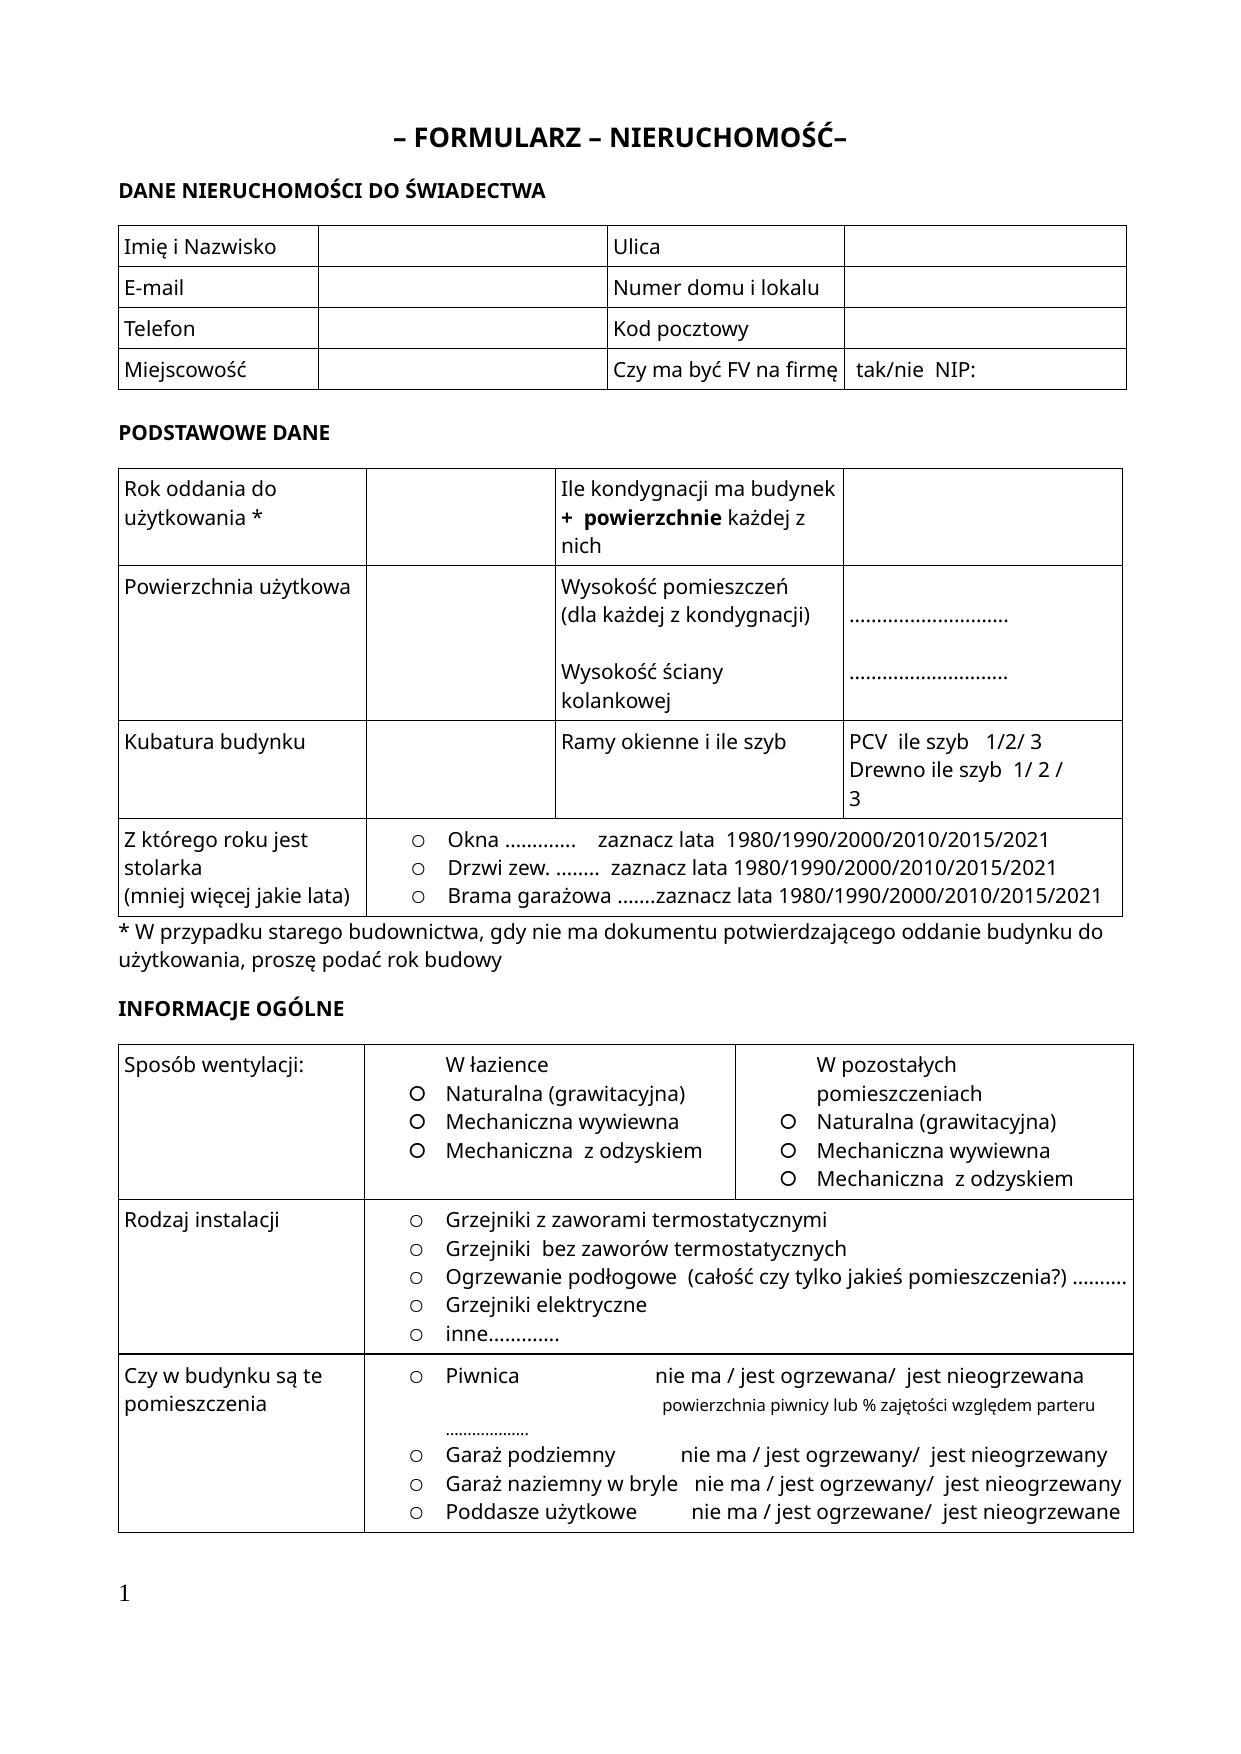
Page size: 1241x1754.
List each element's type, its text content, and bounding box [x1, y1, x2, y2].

table_cell Kubatura budynku [119, 721, 366, 818]
table_cell [845, 267, 1126, 307]
table_cell [319, 308, 607, 348]
table_header Piwnica nie ma / jest ogrzewana/ jest nieogrzewana powierzchnia piwnicy lub % zajętości względem parteru ………………. Garaż podziemny nie ma / jest ogrzewany/ jest nieogrzewany Garaż naziemny w bryle nie ma / jest ogrzewany/ jest nieogrzewany Poddasze użytkowe nie ma / jest ogrzewane/ jest nieogrzewane Stryszek nieużytkowy nie ma / jest ogrzewane/ jest nieogrzewane [365, 1355, 1133, 1532]
text – FORMULARZ – NIERUCHOMOŚĆ– [118, 118, 1122, 155]
table_cell E-mail [119, 267, 318, 307]
table_cell PCV ile szyb 1/2/ 3 Drewno ile szyb 1/ 2 / 3 [844, 721, 1122, 818]
table_cell Miejscowość [119, 349, 318, 389]
table_header [844, 469, 1122, 565]
table_header Ulica [608, 226, 844, 266]
table_cell [367, 721, 555, 818]
text * W przypadku starego budownictwa, gdy nie ma dokumentu potwierdzającego oddanie budynku do użytkowania, proszę podać rok budowy [118, 917, 1122, 974]
table_cell ……….......…………. ……………………….. [844, 566, 1122, 720]
table_header Sposób wentylacji: [119, 1045, 364, 1198]
table_header Rok oddania do użytkowania * [119, 469, 366, 565]
text DANE NIERUCHOMOŚCI DO ŚWIADECTWA [118, 176, 1122, 204]
table_cell Okna …………. zaznacz lata 1980/1990/2000/2010/2015/2021 Drzwi zew. …….. zaznacz lata 1980/1990/2000/2010/2015/2021 Brama garażowa …….zaznacz lata 1980/1990/2000/2010/2015/2021 [367, 819, 1122, 916]
table_cell Telefon [119, 308, 318, 348]
table_cell Ramy okienne i ile szyb [556, 721, 843, 818]
table_cell Numer domu i lokalu [608, 267, 844, 307]
table_header Czy w budynku są te pomieszczenia [119, 1355, 364, 1532]
text INFORMACJE OGÓLNE [118, 994, 1122, 1023]
text PODSTAWOWE DANE [118, 390, 1122, 447]
table_header [367, 469, 555, 565]
table_cell Wysokość pomieszczeń (dla każdej z kondygnacji) Wysokość ściany kolankowej [556, 566, 843, 720]
table_header W pozostałych pomieszczeniach Naturalna (grawitacyjna) Mechaniczna wywiewna Mechaniczna z odzyskiem [736, 1045, 1133, 1198]
table_cell Grzejniki z zaworami termostatycznymi Grzejniki bez zaworów termostatycznych Ogrzewanie podłogowe (całość czy tylko jakieś pomieszczenia?) ………. Grzejniki elektryczne inne…………. [365, 1200, 1133, 1353]
table_header Ile kondygnacji ma budynek + powierzchnie każdej z nich [556, 469, 843, 565]
table_header Imię i Nazwisko [119, 226, 318, 266]
table_cell Kod pocztowy [608, 308, 844, 348]
table_cell Rodzaj instalacji [119, 1200, 364, 1353]
table_header [319, 226, 607, 266]
table_header [845, 226, 1126, 266]
table_cell tak/nie NIP: [845, 349, 1126, 389]
table_cell Powierzchnia użytkowa [119, 566, 366, 720]
table_cell Czy ma być FV na firmę [608, 349, 844, 389]
table_cell [845, 308, 1126, 348]
table_cell Z którego roku jest stolarka (mniej więcej jakie lata) [119, 819, 366, 916]
table_header W łazience Naturalna (grawitacyjna) Mechaniczna wywiewna Mechaniczna z odzyskiem [365, 1045, 735, 1198]
table_cell [367, 566, 555, 720]
table_cell [319, 267, 607, 307]
table_cell [319, 349, 607, 389]
